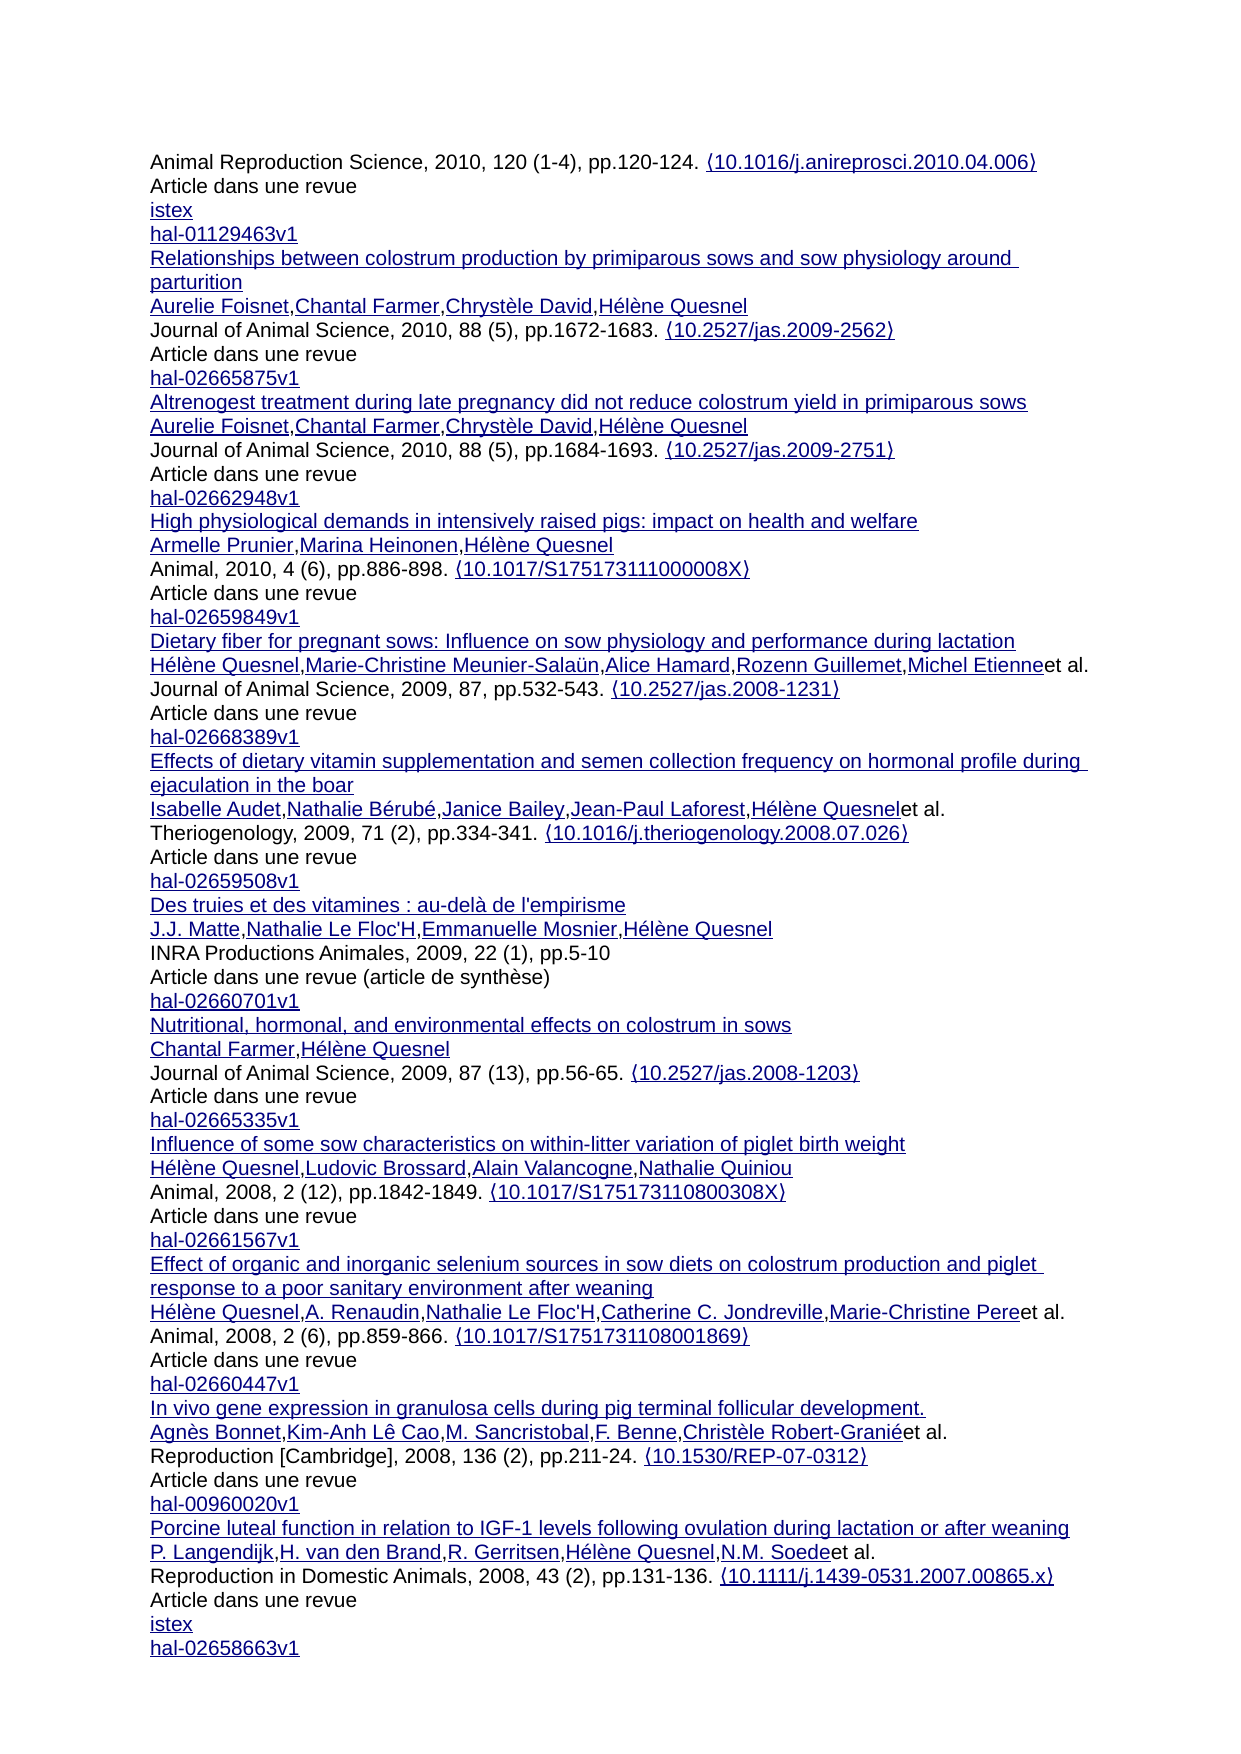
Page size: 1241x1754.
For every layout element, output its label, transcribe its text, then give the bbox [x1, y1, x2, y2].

table_cell Relationships between colostrum production by primiparous sows and sow physiology around parturition Aurelie Foisnet,Chantal Farmer,Chrystèle David,Hélène Quesnel Journal of Animal Science, 2010, 88 (5), pp.1672-1683. ⟨10.2527/jas.2009-2562⟩ Article dans une revue hal-02665875v1 [150, 246, 1090, 389]
table_cell Dietary fiber for pregnant sows: Influence on sow physiology and performance during lactation Hélène Quesnel,Marie-Christine Meunier-Salaün,Alice Hamard,Rozenn Guillemet,Michel Etienneet al. Journal of Animal Science, 2009, 87, pp.532-543. ⟨10.2527/jas.2008-1231⟩ Article dans une revue hal-02668389v1 [150, 629, 1090, 749]
table_cell High physiological demands in intensively raised pigs: impact on health and welfare Armelle Prunier,Marina Heinonen,Hélène Quesnel Animal, 2010, 4 (6), pp.886-898. ⟨10.1017/S175173111000008X⟩ Article dans une revue hal-02659849v1 [150, 509, 1090, 629]
table_cell Des truies et des vitamines : au-delà de l'empirisme J.J. Matte,Nathalie Le Floc'H,Emmanuelle Mosnier,Hélène Quesnel INRA Productions Animales, 2009, 22 (1), pp.5-10 Article dans une revue (article de synthèse) hal-02660701v1 [150, 893, 1090, 1012]
table_cell Nutritional, hormonal, and environmental effects on colostrum in sows Chantal Farmer,Hélène Quesnel Journal of Animal Science, 2009, 87 (13), pp.56-65. ⟨10.2527/jas.2008-1203⟩ Article dans une revue hal-02665335v1 [150, 1013, 1090, 1132]
table_cell Effects of dietary vitamin supplementation and semen collection frequency on hormonal profile during ejaculation in the boar Isabelle Audet,Nathalie Bérubé,Janice Bailey,Jean-Paul Laforest,Hélène Quesnelet al. Theriogenology, 2009, 71 (2), pp.334-341. ⟨10.1016/j.theriogenology.2008.07.026⟩ Article dans une revue hal-02659508v1 [150, 749, 1090, 893]
table_cell Influence of some sow characteristics on within-litter variation of piglet birth weight Hélène Quesnel,Ludovic Brossard,Alain Valancogne,Nathalie Quiniou Animal, 2008, 2 (12), pp.1842-1849. ⟨10.1017/S175173110800308X⟩ Article dans une revue hal-02661567v1 [150, 1132, 1090, 1252]
table_cell Porcine luteal function in relation to IGF-1 levels following ovulation during lactation or after weaning P. Langendijk,H. van den Brand,R. Gerritsen,Hélène Quesnel,N.M. Soedeet al. Reproduction in Domestic Animals, 2008, 43 (2), pp.131-136. ⟨10.1111/j.1439-0531.2007.00865.x⟩ Article dans une revue istex hal-02658663v1 [150, 1516, 1090, 1659]
table_cell Effect of organic and inorganic selenium sources in sow diets on colostrum production and piglet response to a poor sanitary environment after weaning Hélène Quesnel,A. Renaudin,Nathalie Le Floc'H,Catherine C. Jondreville,Marie-Christine Pereet al. Animal, 2008, 2 (6), pp.859-866. ⟨10.1017/S1751731108001869⟩ Article dans une revue hal-02660447v1 [150, 1252, 1090, 1396]
table_cell In vivo gene expression in granulosa cells during pig terminal follicular development. Agnès Bonnet,Kim-Anh Lê Cao,M. Sancristobal,F. Benne,Christèle Robert-Graniéet al. Reproduction [Cambridge], 2008, 136 (2), pp.211-24. ⟨10.1530/REP-07-0312⟩ Article dans une revue hal-00960020v1 [150, 1396, 1090, 1516]
table_cell Altrenogest treatment during late pregnancy did not reduce colostrum yield in primiparous sows Aurelie Foisnet,Chantal Farmer,Chrystèle David,Hélène Quesnel Journal of Animal Science, 2010, 88 (5), pp.1684-1693. ⟨10.2527/jas.2009-2751⟩ Article dans une revue hal-02662948v1 [150, 390, 1090, 509]
table_cell Animal Reproduction Science, 2010, 120 (1-4), pp.120-124. ⟨10.1016/j.anireprosci.2010.04.006⟩ Article dans une revue istex hal-01129463v1 [150, 150, 1090, 246]
